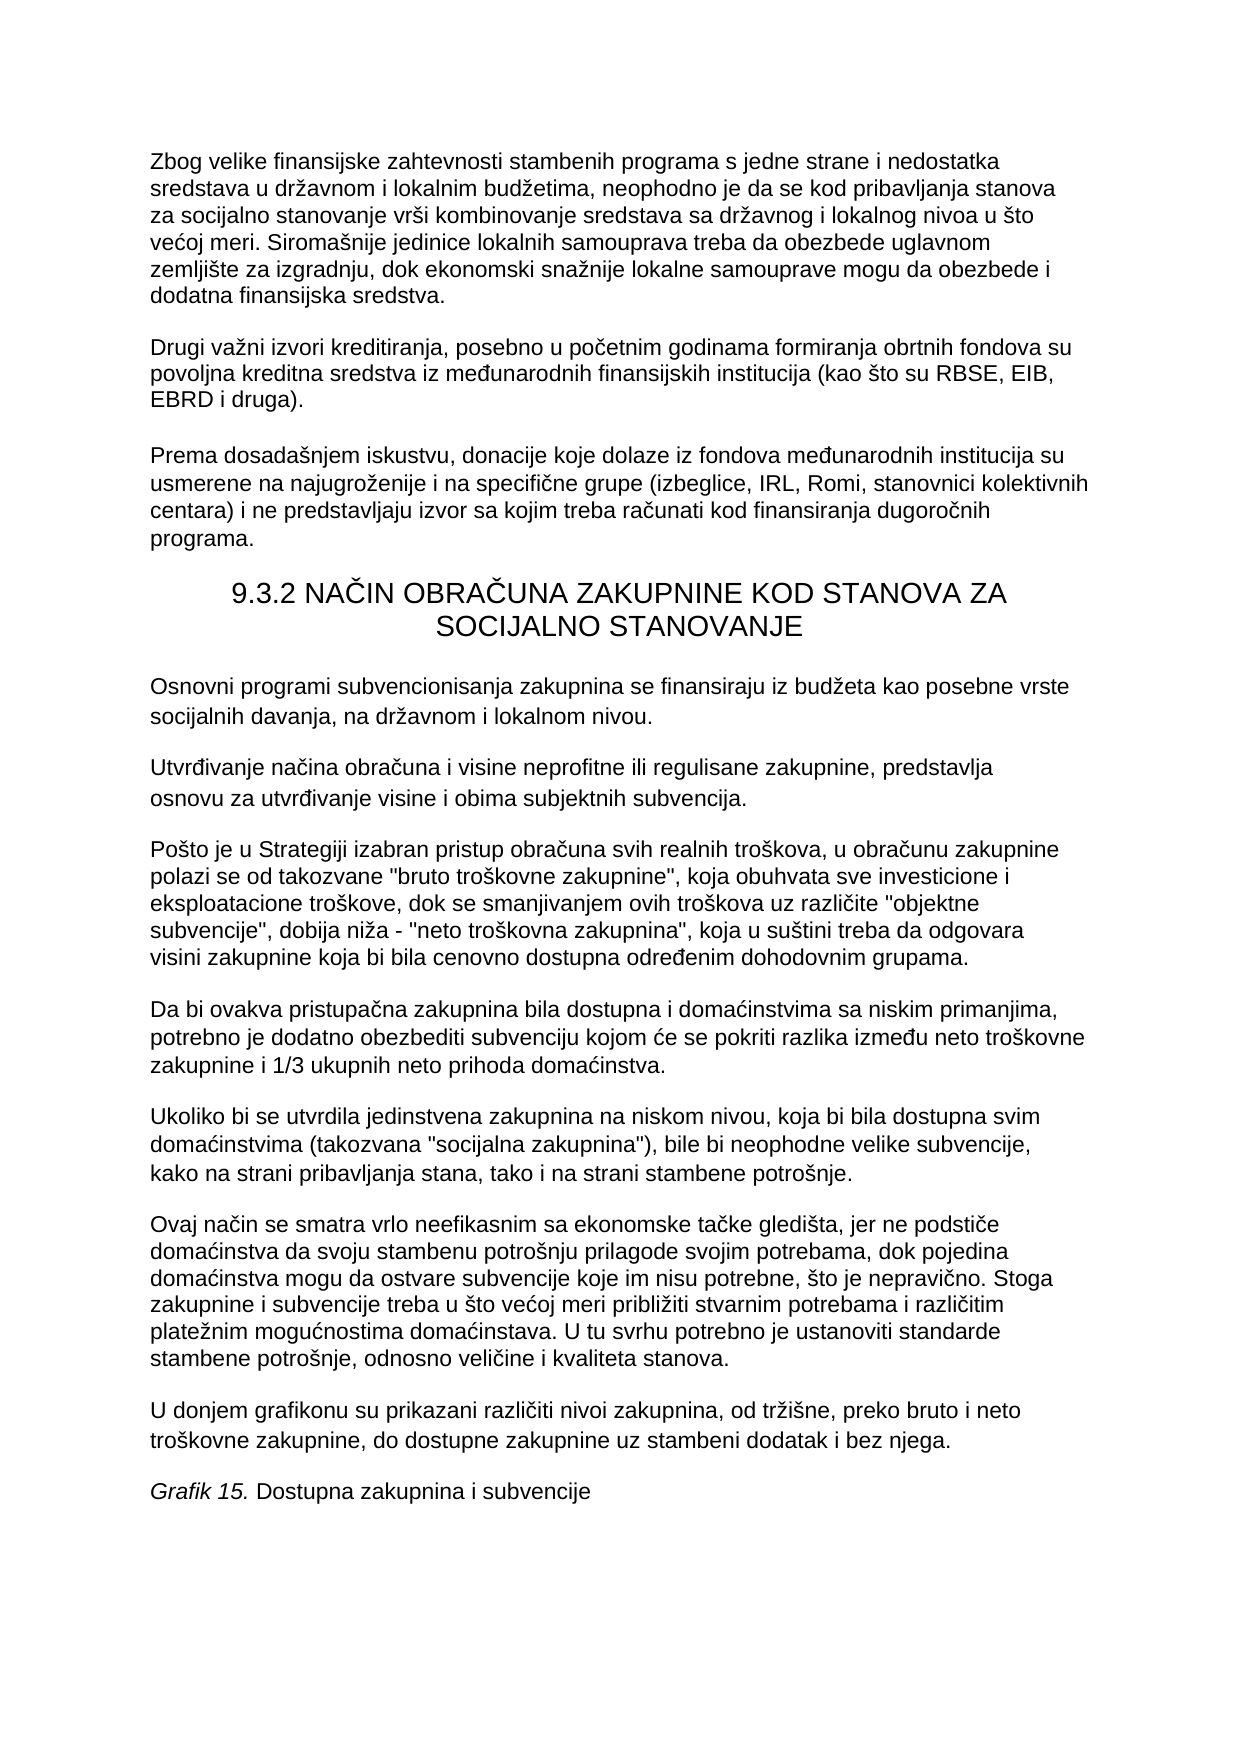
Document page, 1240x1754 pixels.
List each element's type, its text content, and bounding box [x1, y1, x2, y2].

text U donjem grafikonu su prikazani različiti nivoi zakupnina, od tržišne, preko bruto i neto troškovne zakupnine, do dostupne zakupnine uz stambeni dodatak i bez njega. [150, 1397, 1023, 1453]
text Utvrđivanje načina obračuna i visine neprofitne ili regulisane zakupnine, predstavlja osnovu za utvrđivanje visine i obima subjektnih subvencija. [150, 754, 1073, 811]
text Pošto je u Strategiji izabran pristup obračuna svih realnih troškova, u obračunu zakupnine polazi se od takozvane "bruto troškovne zakupnine", koja obuhvata sve investicione i eksploatacione troškove, dok se smanjivanjem ovih troškova uz različite "objektne subvencije", dobija niža - "neto troškovna zakupnina", koja u suštini treba da odgovara visini zakupnine koja bi bila cenovno dostupna određenim dohodovnim grupama. [150, 836, 1081, 971]
text Drugi važni izvori kreditiranja, posebno u početnim godinama formiranja obrtnih fondova su povoljna kreditna sredstva iz međunarodnih finansijskih institucija (kao što su RBSE, EIB, [150, 334, 1073, 386]
text EBRD i druga). [150, 386, 1089, 413]
text Prema dosadašnjem iskustvu, donacije koje dolaze iz fondova međunarodnih institucija su usmerene na najugroženije i na specifične grupe (izbeglice, IRL, Romi, stanovnici kolektivnih centara) i ne predstavljaju izvor sa kojim treba računati kod finansiranja dugoročnih programa. [150, 442, 1089, 551]
text Ukoliko bi se utvrdila jedinstvena zakupnina na niskom nivou, koja bi bila dostupna svim domaćinstvima (takozvana "socijalna zakupnina"), bile bi neophodne velike subvencije, kako na strani pribavljanja stana, tako i na strani stambene potrošnje. [150, 1103, 1085, 1186]
text 9.3.2 NAČIN OBRAČUNA ZAKUPNINE KOD STANOVA ZA [231, 576, 1089, 609]
text Da bi ovakva pristupačna zakupnina bila dostupna i domaćinstvima sa niskim primanjima, potrebno je dodatno obezbediti subvenciju kojom će se pokriti razlika između neto troškovne zakupnine i 1/3 ukupnih neto prihoda domaćinstva. [150, 996, 1085, 1078]
text Ovaj način se smatra vrlo neefikasnim sa ekonomske tačke gledišta, jer ne podstiče domaćinstva da svoju stambenu potrošnju prilagode svojim potrebama, dok pojedina domaćinstva mogu da ostvare subvencije koje im nisu potrebne, što je nepravično. Stoga zakupnine i subvencije treba u što većoj meri približiti stvarnim potrebama i različitim platežnim mogućnostima domaćinstava. U tu svrhu potrebno je ustanoviti standarde stambene potrošnje, odnosno veličine i kvaliteta stanova. [150, 1211, 1054, 1372]
text SOCIJALNO STANOVANJE [435, 609, 1089, 643]
text Grafik 15. Dostupna zakupnina i subvencije [150, 1478, 1089, 1504]
text Zbog velike finansijske zahtevnosti stambenih programa s jedne strane i nedostatka sredstava u državnom i lokalnim budžetima, neophodno je da se kod pribavljanja stanova za socijalno stanovanje vrši kombinovanje sredstava sa državnog i lokalnog nivoa u što većoj meri. Siromašnije jedinice lokalnih samouprava treba da obezbede uglavnom zemljište za izgradnju, dok ekonomski snažnije lokalne samouprave mogu da obezbede i dodatna finansijska sredstva. [150, 148, 1085, 309]
text Osnovni programi subvencionisanja zakupnina se finansiraju iz budžeta kao posebne vrste socijalnih davanja, na državnom i lokalnom nivou. [150, 673, 1071, 729]
